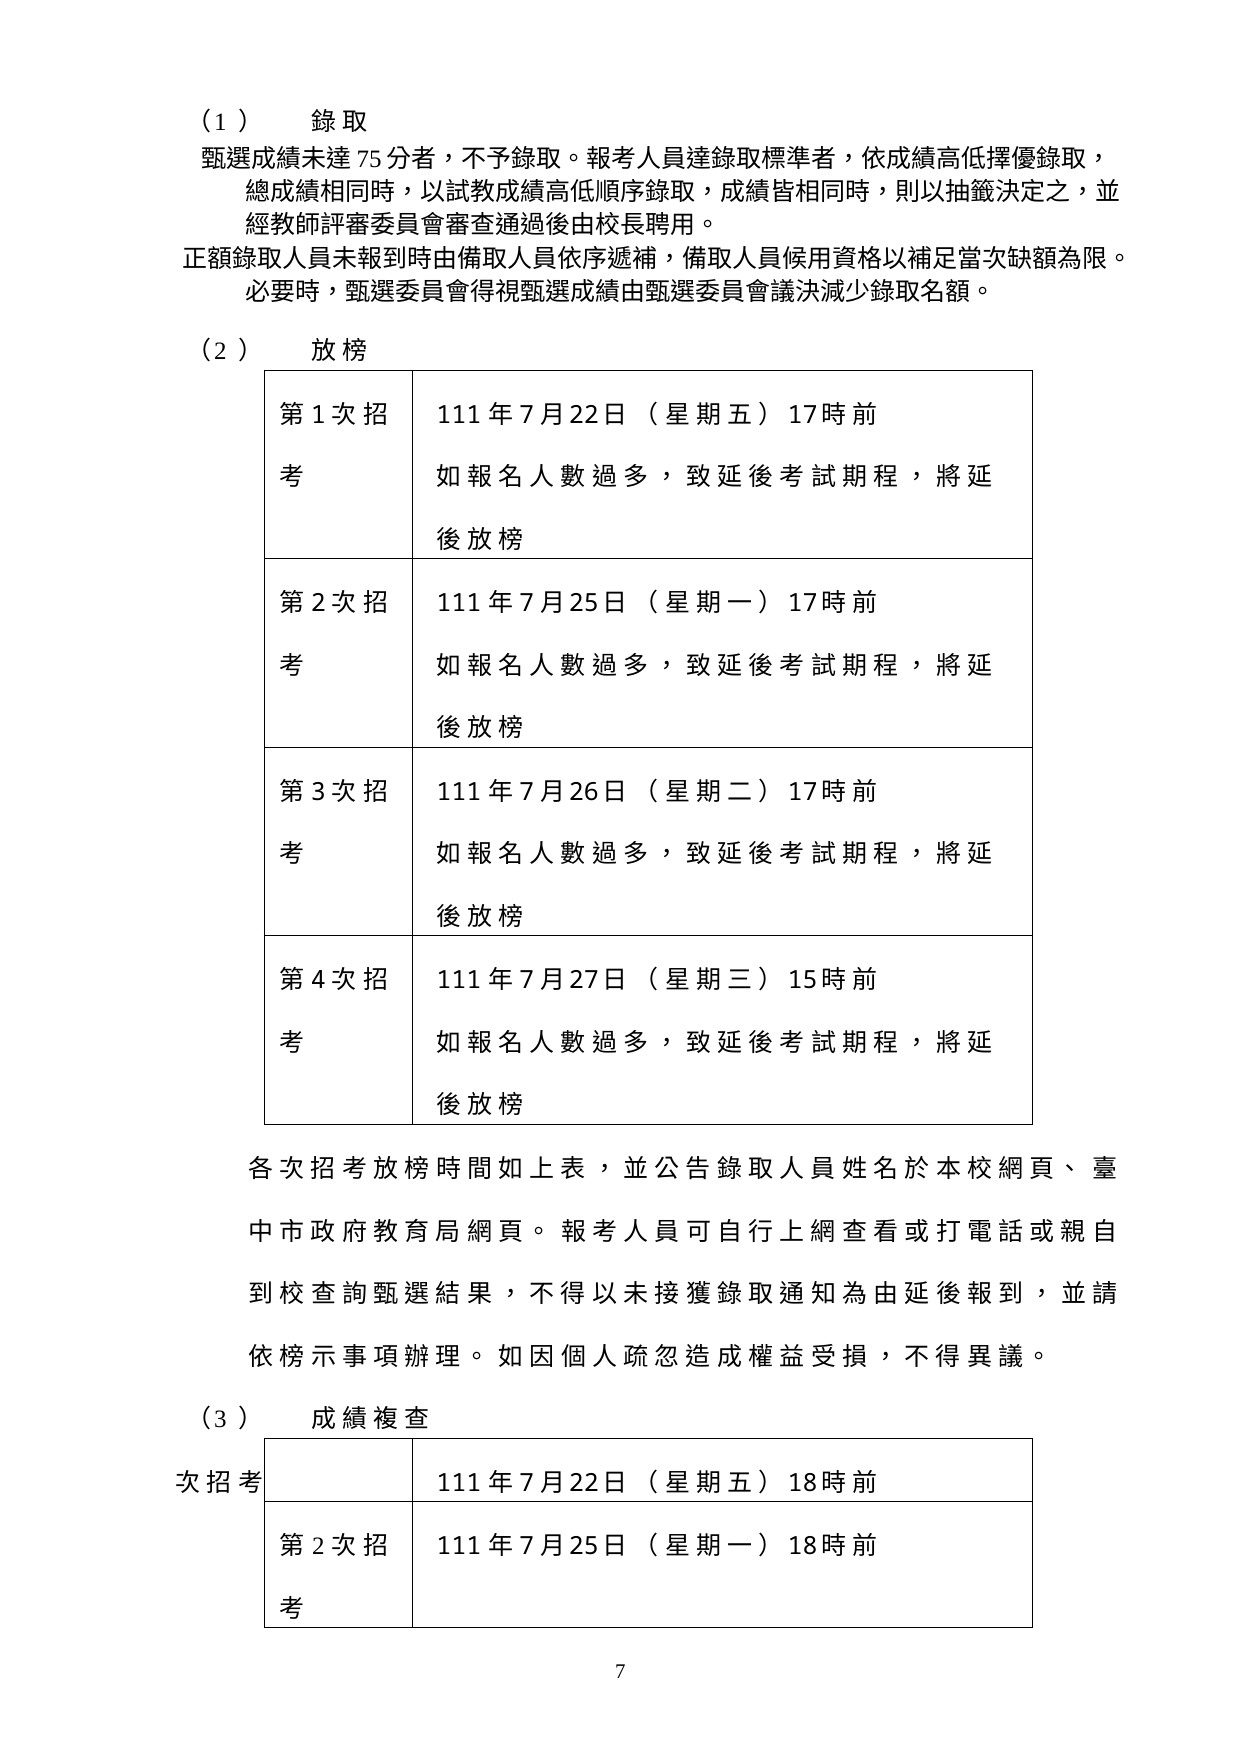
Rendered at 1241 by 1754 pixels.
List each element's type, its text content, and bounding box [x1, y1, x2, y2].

table_header 第1次招考 [265, 371, 412, 558]
table_cell 第2次招考 [265, 1502, 412, 1627]
list 放榜 [183, 307, 1120, 370]
table_cell 111年7月25日（星期一）18時前 [413, 1502, 1032, 1627]
table_cell 111年7月27日（星期三）15時前 如報名人數過多，致延後考試期程，將延後放榜 [413, 936, 1032, 1124]
text 甄選成績未達75分者，不予錄取。報考人員達錄取標準者，依成績高低擇優錄取，總成績相同時，以試教成績高低順序錄取，成績皆相同時，則以抽籤決定之，並經教師評審委員會審查通過後由校長聘用。 [158, 141, 1120, 241]
table_cell 111年7月25日（星期一）17時前 如報名人數過多，致延後考試期程，將延後放榜 [413, 559, 1032, 747]
table_header 111年7月22日（星期五）18時前 [413, 1439, 1032, 1501]
table_header 第1次招考 [265, 1439, 412, 1501]
table_cell 111年7月26日（星期二）17時前 如報名人數過多，致延後考試期程，將延後放榜 [413, 748, 1032, 935]
table_cell 第2次招考 [265, 559, 412, 747]
table_header 111年7月22日（星期五）17時前 如報名人數過多，致延後考試期程，將延後放榜 [413, 371, 1032, 558]
table_cell 第4次招考 [265, 936, 412, 1124]
table_cell 第3次招考 [265, 748, 412, 935]
text 正額錄取人員未報到時由備取人員依序遞補，備取人員候用資格以補足當次缺額為限。必要時，甄選委員會得視甄選成績由甄選委員會議決減少錄取名額。 [120, 241, 1120, 307]
list 錄取 [183, 78, 1120, 141]
text 各次招考放榜時間如上表，並公告錄取人員姓名於本校網頁、臺中市政府教育局網頁。報考人員可自行上網查看或打電話或親自到校查詢甄選結果，不得以未接獲錄取通知為由延後報到，並請依榜示事項辦理。如因個人疏忽造成權益受損，不得異議。 [245, 1125, 1120, 1375]
list 成績複查 [183, 1375, 1120, 1437]
